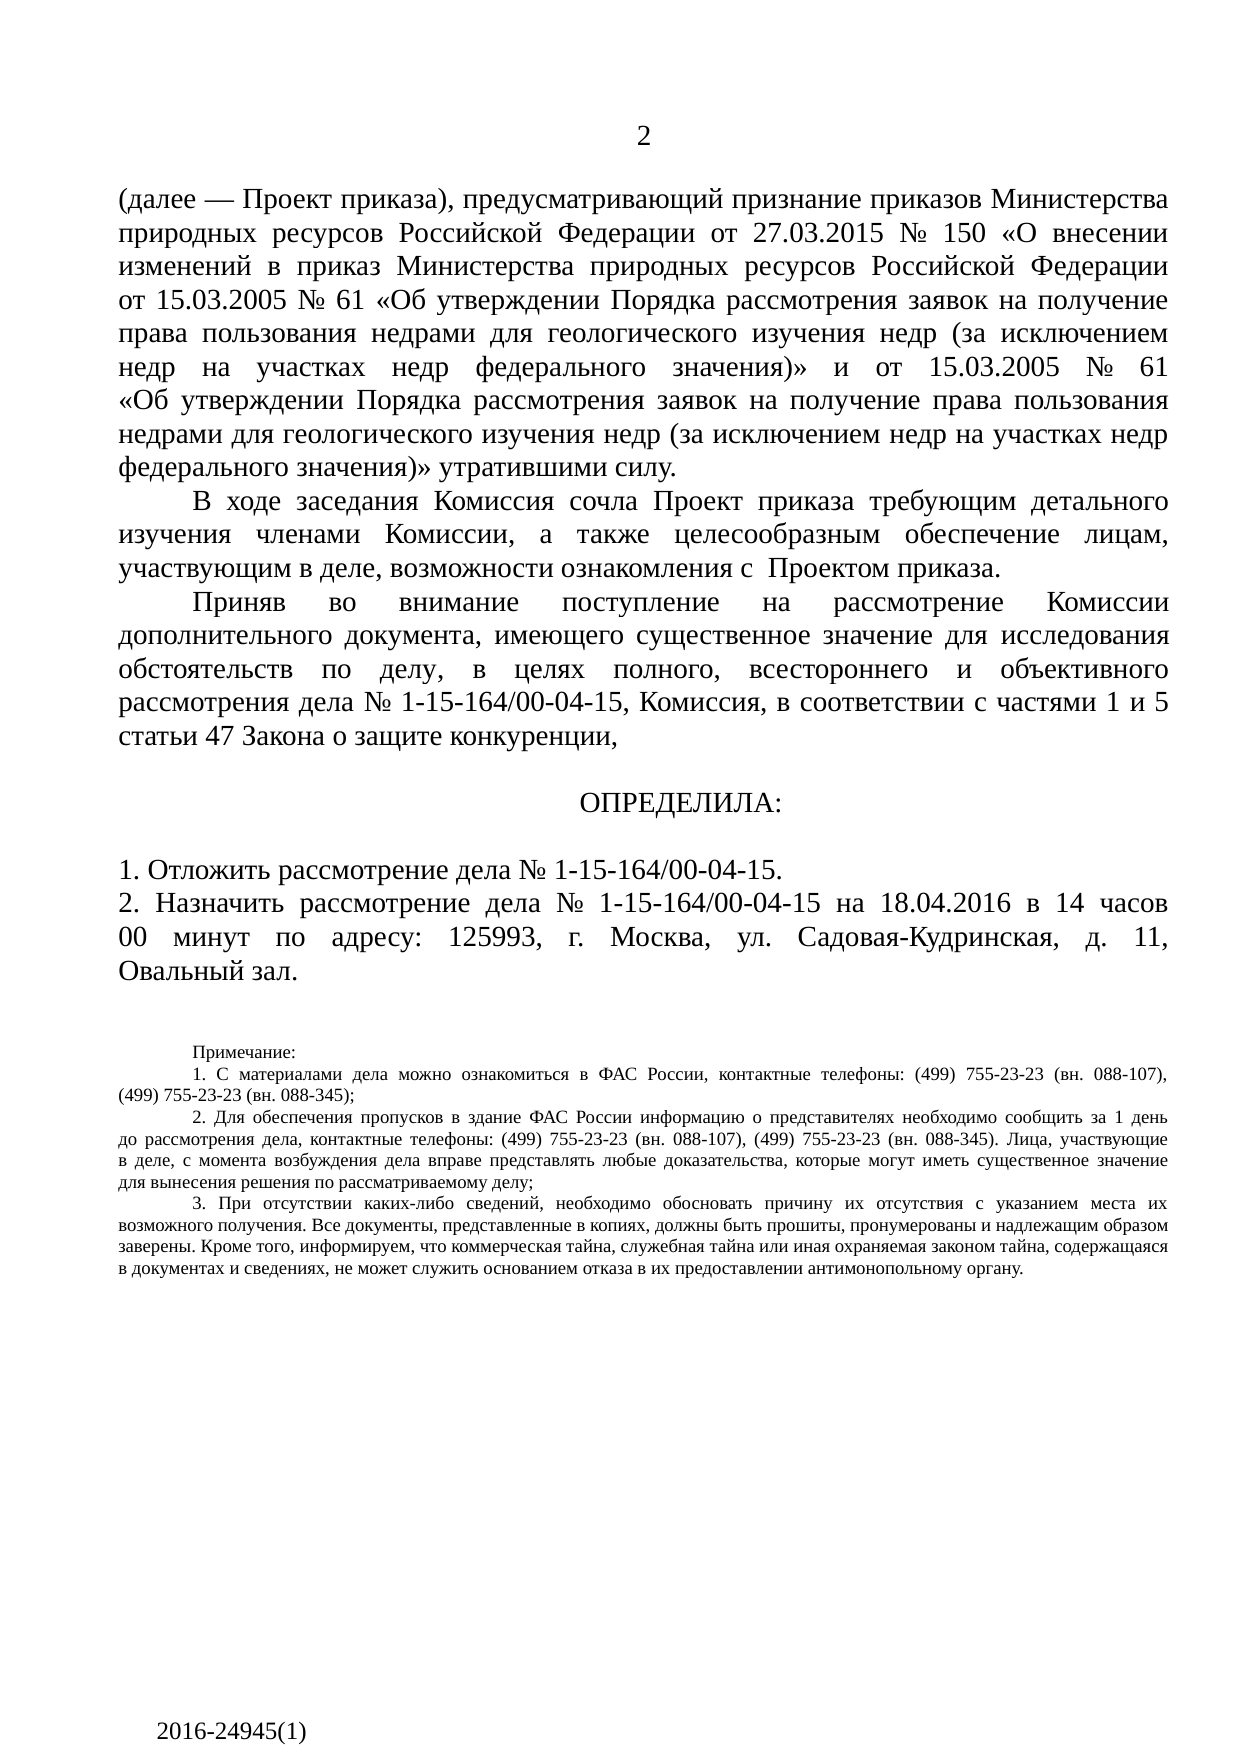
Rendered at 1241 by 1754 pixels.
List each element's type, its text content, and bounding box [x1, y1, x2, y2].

text (далее — Проект приказа), предусматривающий признание приказов Министерства природных ресурсов Российской Федерации от 27.03.2015 № 150 «О внесении изменений в приказ Министерства природных ресурсов Российской Федерации от 15.03.2005 № 61 «Об утверждении Порядка рассмотрения заявок на получение права пользования недрами для геологического изучения недр (за исключением недр на участках недр федерального значения)» и от 15.03.2005 № 61 «Об утверждении Порядка рассмотрения заявок на получение права пользования недрами для геологического изучения недр (за исключением недр на участках недр федерального значения)» утратившими силу. [118, 181, 1170, 483]
list 1. Отложить рассмотрение дела № 1-15-164/00-04-15. [118, 852, 1170, 886]
text В ходе заседания Комиссия сочла Проект приказа требующим детального изучения членами Комиссии, а также целесообразным обеспечение лицам, участвующим в деле, возможности ознакомления с Проектом приказа. [118, 483, 1170, 584]
text 1. С материалами дела можно ознакомиться в ФАС России, контактные телефоны: (499) 755-23-23 (вн. 088-107), (499) 755-23-23 (вн. 088-345); [118, 1063, 1170, 1106]
list 2. Назначить рассмотрение дела № 1-15-164/00-04-15 на 18.04.2016 в 14 часов 00 минут по адресу: 125993, г. Москва, ул. Садовая-Кудринская, д. 11, Овальный зал. [118, 886, 1170, 986]
text 2. Для обеспечения пропусков в здание ФАС России информацию о представителях необходимо сообщить за 1 день до рассмотрения дела, контактные телефоны: (499) 755-23-23 (вн. 088-107), (499) 755-23-23 (вн. 088-345). Лица, участвующие в деле, с момента возбуждения дела вправе представлять любые доказательства, которые могут иметь существенное значение для вынесения решения по рассматриваемому делу; [118, 1106, 1170, 1192]
text 3. При отсутствии каких-либо сведений, необходимо обосновать причину их отсутствия с указанием места их возможного получения. Все документы, представленные в копиях, должны быть прошиты, пронумерованы и надлежащим образом заверены. Кроме того, информируем, что коммерческая тайна, служебная тайна или иная охраняемая законом тайна, содержащаяся в документах и сведениях, не может служить основанием отказа в их предоставлении антимонопольному органу. [118, 1192, 1170, 1278]
text Приняв во внимание поступление на рассмотрение Комиссии дополнительного документа, имеющего существенное значение для исследования обстоятельств по делу, в целях полного, всестороннего и объективного рассмотрения дела № 1-15-164/00-04-15, Комиссия, в соответствии с частями 1 и 5 статьи 47 Закона о защите конкуренции, [118, 584, 1170, 751]
text Примечание: [118, 1041, 1170, 1063]
text ОПРЕДЕЛИЛА: [118, 785, 1170, 818]
